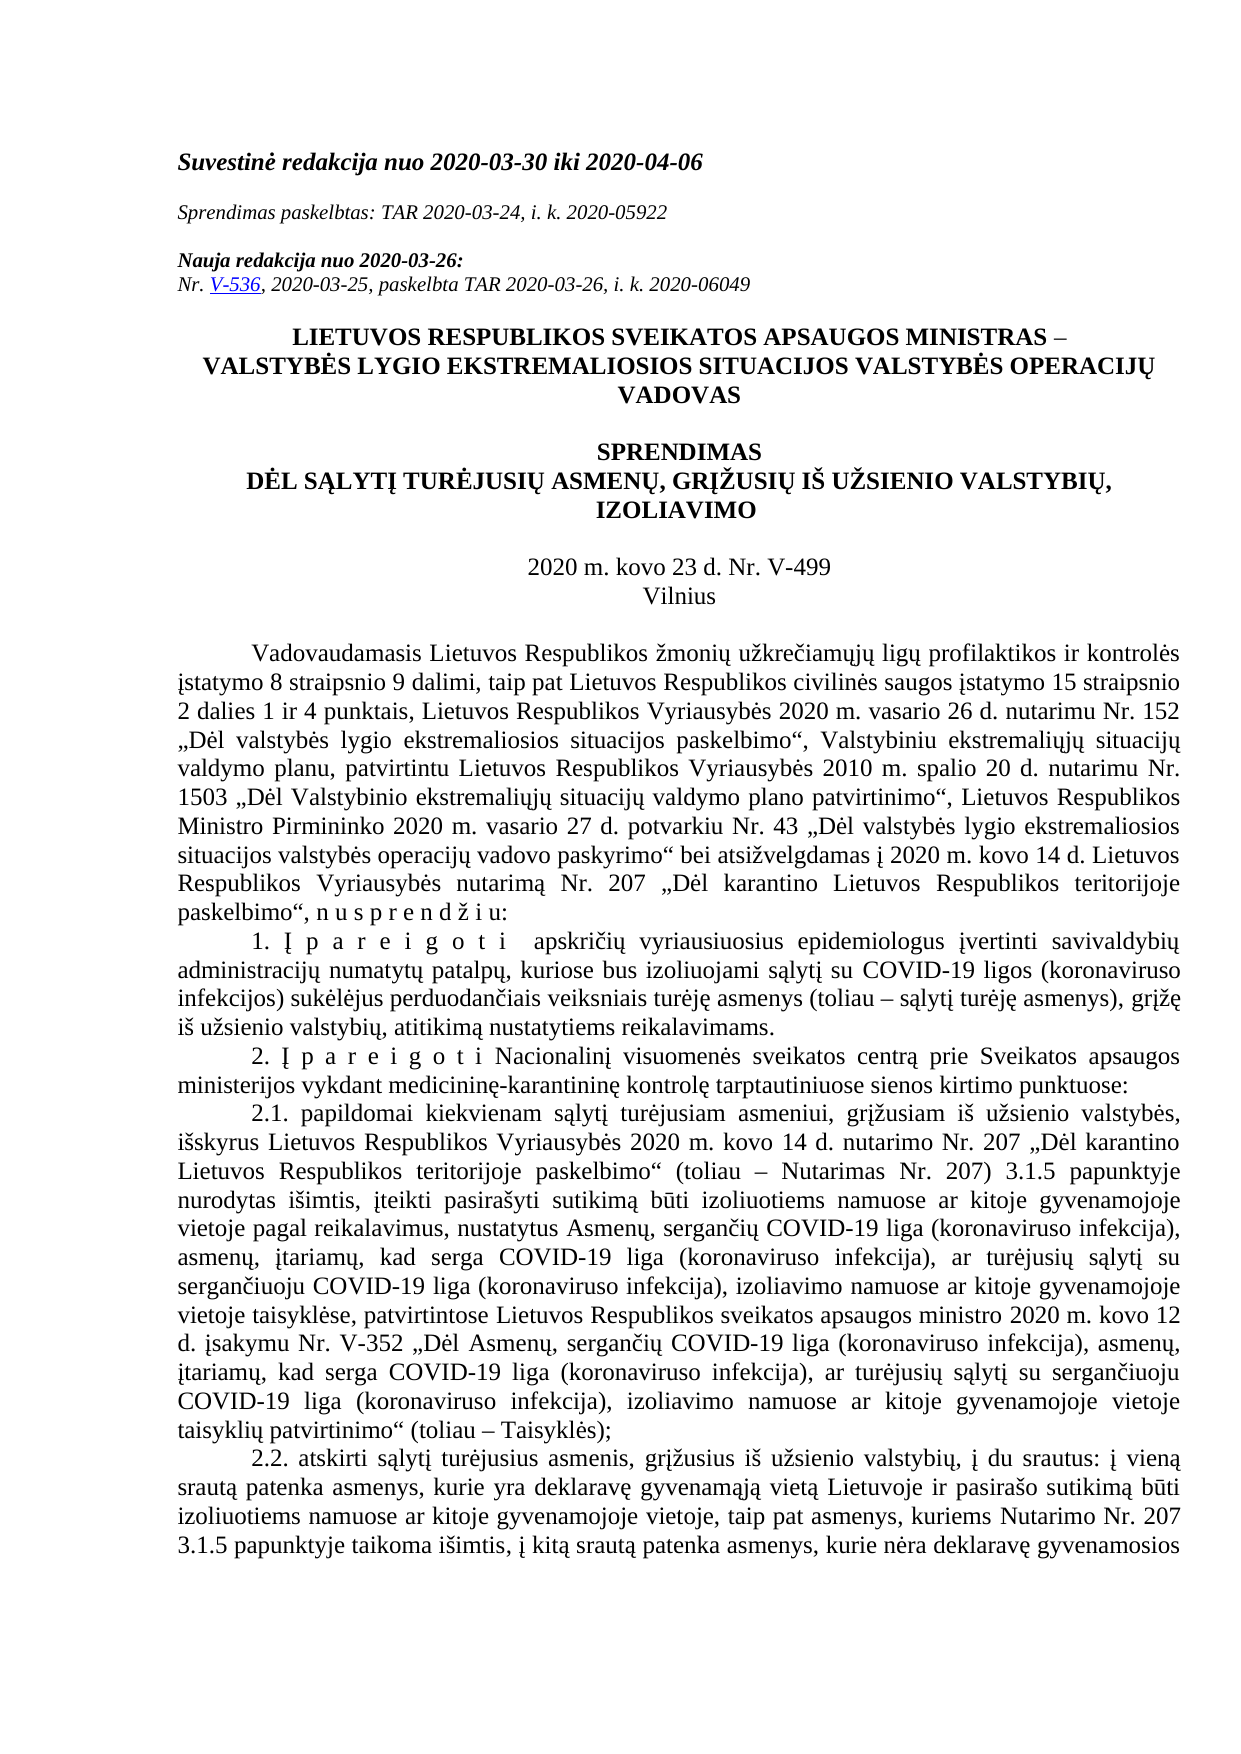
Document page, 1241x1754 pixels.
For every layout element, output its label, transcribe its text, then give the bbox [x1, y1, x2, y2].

text LIETUVOS RESPUBLIKOS SVEIKATOS APSAUGOS MINISTRAS – [177, 322, 1181, 351]
text 2. Į p a r e i g o t i Nacionalinį visuomenės sveikatos centrą prie Sveikatos apsaugos ministerijos vykdant medicininę-karantininę kontrolę tarptautiniuose sienos kirtimo punktuose: [177, 1041, 1181, 1098]
text 2.2. atskirti sąlytį turėjusius asmenis, grįžusius iš užsienio valstybių, į du srautus: į vieną srautą patenka asmenys, kurie yra deklaravę gyvenamąją vietą Lietuvoje ir pasirašo sutikimą būti izoliuotiems namuose ar kitoje gyvenamojoje vietoje, taip pat asmenys, kuriems Nutarimo Nr. 207 3.1.5 papunktyje taikoma išimtis, į kitą srautą patenka asmenys, kurie nėra deklaravę gyvenamosios [177, 1443, 1181, 1558]
text DĖL SĄLYTĮ TURĖJUSIŲ ASMENŲ, GRĮŽUSIŲ IŠ UŽSIENIO VALSTYBIŲ, IZOLIAVIMO [177, 466, 1181, 523]
text 1. Į p a r e i g o t i apskričių vyriausiuosius epidemiologus įvertinti savivaldybių administracijų numatytų patalpų, kuriose bus izoliuojami sąlytį su COVID-19 ligos (koronaviruso infekcijos) sukėlėjus perduodančiais veiksniais turėję asmenys (toliau – sąlytį turėję asmenys), grįžę iš užsienio valstybių, atitikimą nustatytiems reikalavimams. [177, 926, 1181, 1041]
text 2.1. papildomai kiekvienam sąlytį turėjusiam asmeniui, grįžusiam iš užsienio valstybės, išskyrus Lietuvos Respublikos Vyriausybės 2020 m. kovo 14 d. nutarimo Nr. 207 „Dėl karantino Lietuvos Respublikos teritorijoje paskelbimo“ (toliau – Nutarimas Nr. 207) 3.1.5 papunktyje nurodytas išimtis, įteikti pasirašyti sutikimą būti izoliuotiems namuose ar kitoje gyvenamojoje vietoje pagal reikalavimus, nustatytus Asmenų, sergančių COVID-19 liga (koronaviruso infekcija), asmenų, įtariamų, kad serga COVID-19 liga (koronaviruso infekcija), ar turėjusių sąlytį su sergančiuoju COVID-19 liga (koronaviruso infekcija), izoliavimo namuose ar kitoje gyvenamojoje vietoje taisyklėse, patvirtintose Lietuvos Respublikos sveikatos apsaugos ministro 2020 m. kovo 12 d. įsakymu Nr. V-352 „Dėl Asmenų, sergančių COVID-19 liga (koronaviruso infekcija), asmenų, įtariamų, kad serga COVID-19 liga (koronaviruso infekcija), ar turėjusių sąlytį su sergančiuoju COVID-19 liga (koronaviruso infekcija), izoliavimo namuose ar kitoje gyvenamojoje vietoje taisyklių patvirtinimo“ (toliau – Taisyklės); [177, 1098, 1181, 1443]
text Sprendimas paskelbtas: TAR 2020-03-24, i. k. 2020-05922 [177, 200, 1181, 224]
text 2020 m. kovo 23 d. Nr. V-499 [177, 552, 1181, 581]
text Suvestinė redakcija nuo 2020-03-30 iki 2020-04-06 [177, 147, 1181, 176]
text VALSTYBĖS LYGIO EKSTREMALIOSIOS SITUACIJOS VALSTYBĖS OPERACIJŲ VADOVAS [177, 351, 1181, 408]
text Nauja redakcija nuo 2020-03-26: [177, 248, 1181, 272]
text Nr. V-536, 2020-03-25, paskelbta TAR 2020-03-26, i. k. 2020-06049 [177, 272, 1181, 296]
text Vadovaudamasis Lietuvos Respublikos žmonių užkrečiamųjų ligų profilaktikos ir kontrolės įstatymo 8 straipsnio 9 dalimi, taip pat Lietuvos Respublikos civilinės saugos įstatymo 15 straipsnio 2 dalies 1 ir 4 punktais, Lietuvos Respublikos Vyriausybės 2020 m. vasario 26 d. nutarimu Nr. 152 „Dėl valstybės lygio ekstremaliosios situacijos paskelbimo“, Valstybiniu ekstremaliųjų situacijų valdymo planu, patvirtintu Lietuvos Respublikos Vyriausybės 2010 m. spalio 20 d. nutarimu Nr. 1503 „Dėl Valstybinio ekstremaliųjų situacijų valdymo plano patvirtinimo“, Lietuvos Respublikos Ministro Pirmininko 2020 m. vasario 27 d. potvarkiu Nr. 43 „Dėl valstybės lygio ekstremaliosios situacijos valstybės operacijų vadovo paskyrimo“ bei atsižvelgdamas į 2020 m. kovo 14 d. Lietuvos Respublikos Vyriausybės nutarimą Nr. 207 „Dėl karantino Lietuvos Respublikos teritorijoje paskelbimo“, n u s p r e n d ž i u: [177, 638, 1181, 926]
text Vilnius [177, 581, 1181, 610]
text SPRENDIMAS [177, 437, 1181, 466]
